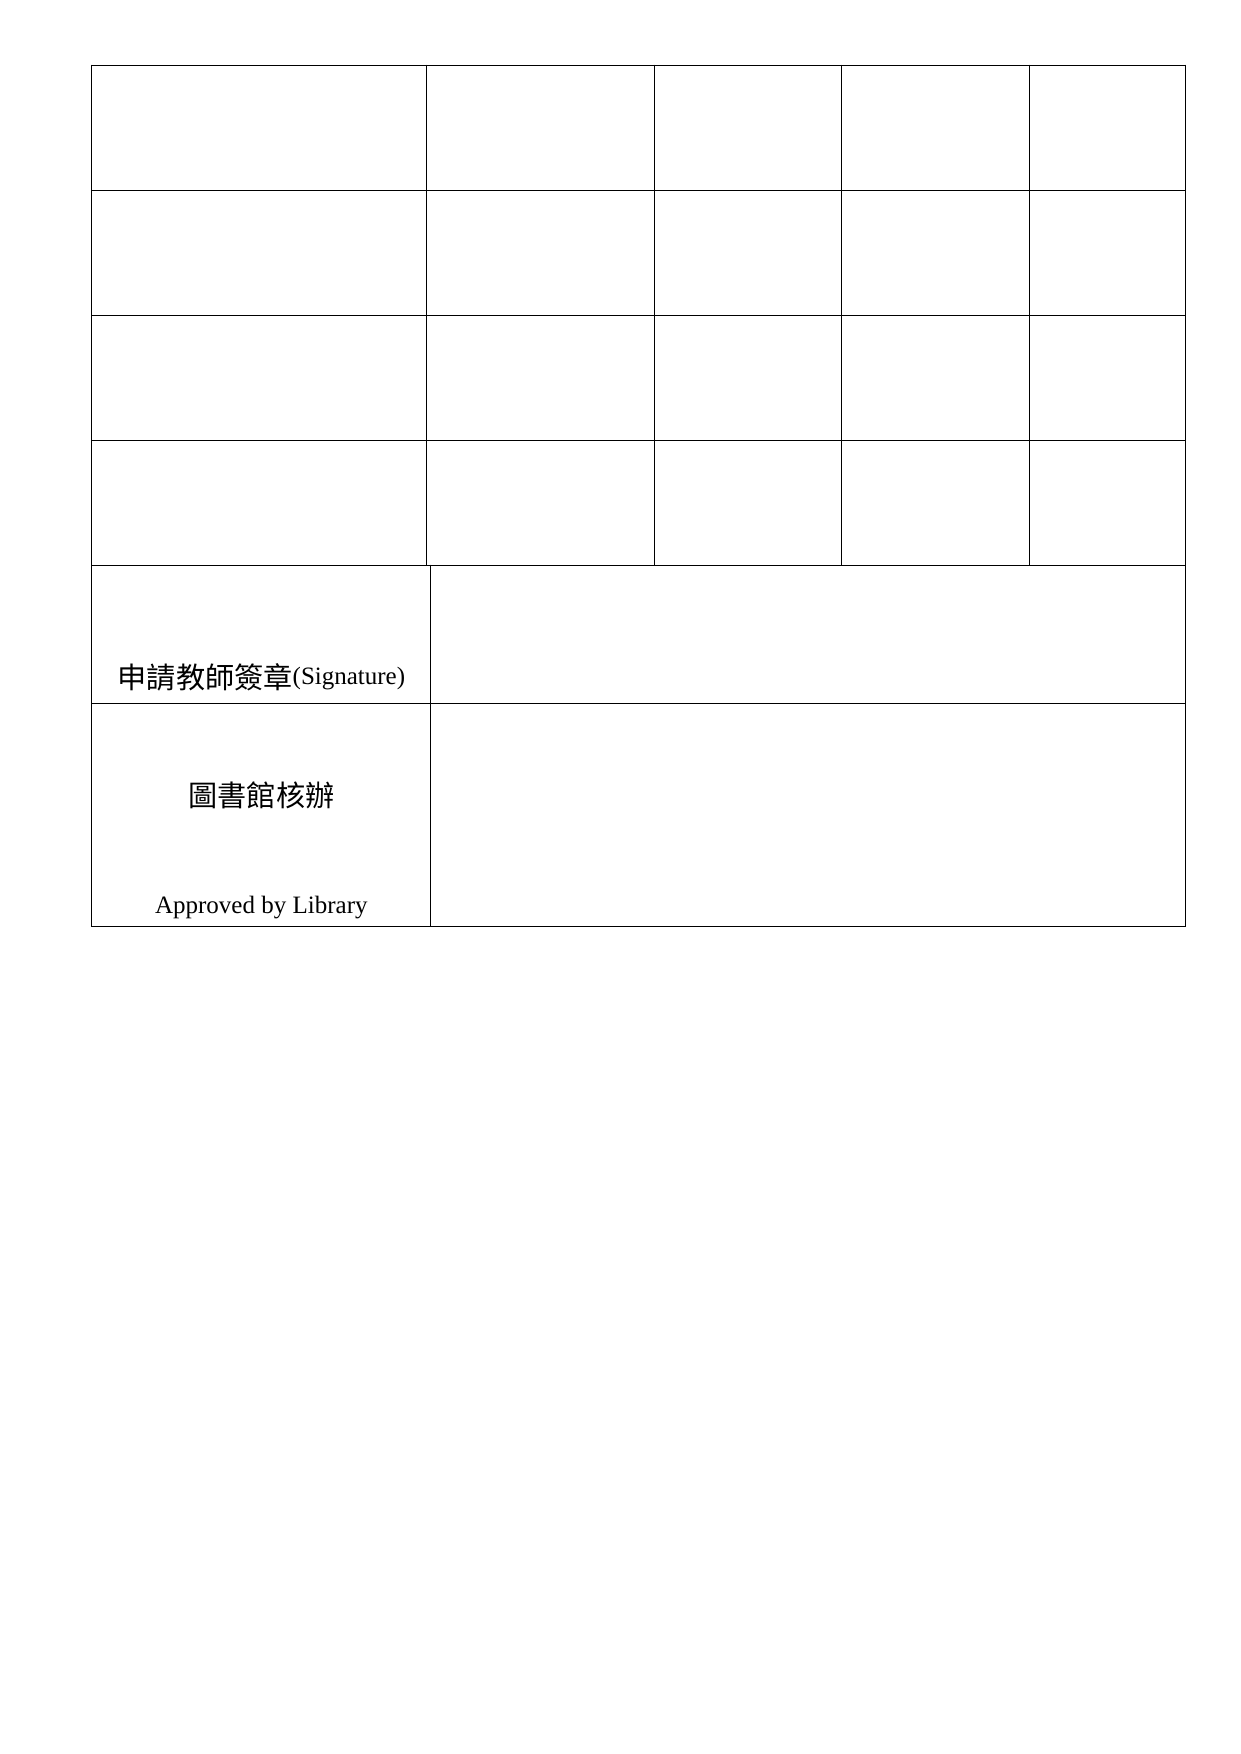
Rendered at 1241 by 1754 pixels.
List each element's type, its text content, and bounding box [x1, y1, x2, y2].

table_cell [655, 191, 841, 314]
table_cell [427, 191, 654, 314]
table_cell [431, 704, 1185, 926]
table_cell [1030, 316, 1185, 439]
table_cell [842, 191, 1029, 314]
table_cell [1030, 441, 1185, 564]
table_cell [655, 66, 841, 189]
table_cell [427, 316, 654, 439]
table_cell 申請教師簽章(Signature) [92, 566, 430, 703]
table_cell [431, 566, 1185, 703]
table_cell 圖書館核辦 Approved by Library [92, 704, 430, 926]
table_cell [92, 191, 426, 314]
table_cell [655, 441, 841, 564]
table_cell [92, 316, 426, 439]
table_cell [842, 441, 1029, 564]
table_cell [427, 66, 654, 189]
table_cell [842, 316, 1029, 439]
table_cell [842, 66, 1029, 189]
table_cell [92, 66, 426, 189]
table_cell [1030, 66, 1185, 189]
table_cell [655, 316, 841, 439]
table_cell [1030, 191, 1185, 314]
table_cell [427, 441, 654, 564]
table_cell [92, 441, 426, 564]
